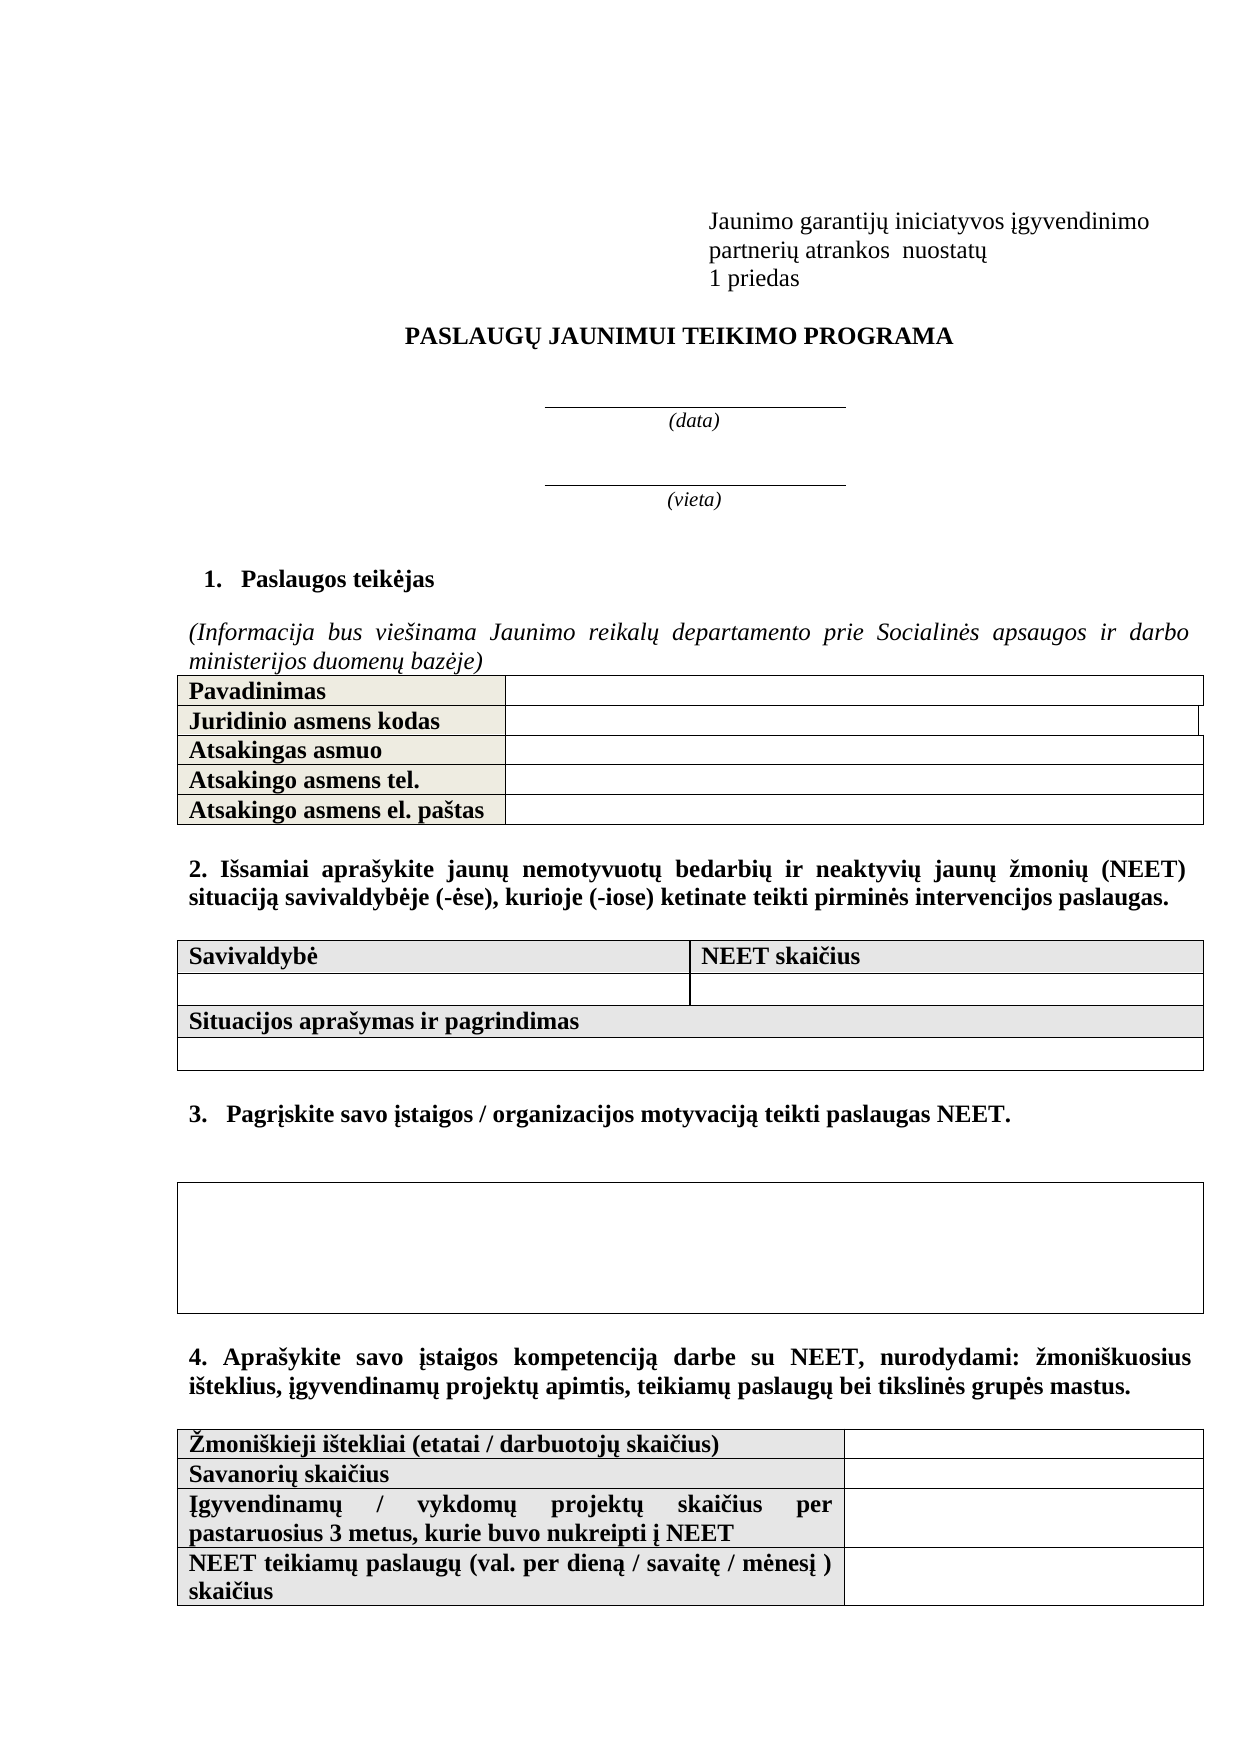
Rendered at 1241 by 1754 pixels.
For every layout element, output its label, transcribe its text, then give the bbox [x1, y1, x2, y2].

table_cell Atsakingo asmens tel. [178, 765, 505, 794]
table_cell [177, 485, 382, 535]
table_cell [178, 1183, 1203, 1312]
text Jaunimo garantijų iniciatyvos įgyvendinimo [709, 206, 1181, 235]
table_cell [178, 1038, 1203, 1069]
table_cell NEET teikiamų paslaugų (val. per dieną / savaitę / mėnesį ) skaičius [178, 1548, 844, 1605]
table_cell Juridinio asmens kodas [178, 706, 505, 734]
table_header 4. Aprašykite savo įstaigos kompetenciją darbe su NEET, nurodydami: žmoniškuosius išteklius, įgyvendinamų projektų apimtis, teikiamų paslaugų bei tikslinės grupės mastus. [177, 1342, 1204, 1428]
table_cell [178, 974, 689, 1005]
text PASLAUGŲ JAUNIMUI TEIKIMO PROGRAMA [177, 321, 1181, 350]
table_cell [382, 457, 544, 485]
table_cell [177, 457, 382, 485]
table_cell [691, 974, 1203, 1005]
table_cell Atsakingo asmens el. paštas [178, 795, 505, 824]
table_cell [845, 1459, 1203, 1488]
table_cell Atsakingas asmuo [178, 736, 505, 764]
table_header [1199, 854, 1204, 940]
table_cell [506, 765, 1203, 794]
table_cell [999, 485, 1204, 535]
table_header [177, 379, 382, 407]
table_cell [999, 457, 1204, 485]
text 1 priedas [709, 263, 1181, 292]
table_cell [846, 407, 999, 457]
table_header [382, 379, 544, 407]
table_cell [506, 706, 1198, 734]
table_cell Įgyvendinamų / vykdomų projektų skaičius per pastaruosius 3 metus, kurie buvo nukreipti į NEET [178, 1489, 844, 1547]
table_cell (data) [545, 408, 846, 457]
table_cell [506, 736, 1203, 764]
table_cell [177, 407, 382, 457]
table_cell [506, 795, 1203, 824]
table_cell [845, 1430, 1203, 1458]
table_cell [382, 407, 544, 457]
table_header [545, 379, 846, 407]
table_cell Pavadinimas [178, 676, 505, 705]
table_header [846, 379, 999, 407]
table_cell [506, 676, 1203, 705]
table_cell [845, 1489, 1203, 1547]
table_header 2. Išsamiai aprašykite jaunų nemotyvuotų bedarbių ir neaktyvių jaunų žmonių (NEET) situaciją savivaldybėje (-ėse), kurioje (-iose) ketinate teikti pirminės intervencijos paslaugas. [177, 854, 1199, 940]
table_cell [1199, 706, 1204, 734]
table_cell Situacijos aprašymas ir pagrindimas [178, 1006, 1203, 1037]
table_cell Savivaldybė [178, 941, 689, 972]
table_cell [846, 485, 999, 535]
table_cell [999, 407, 1204, 457]
table_header Paslaugos teikėjas (Informacija bus viešinama Jaunimo reikalų departamento prie Socialinės apsaugos ir darbo ministerijos duomenų bazėje) [177, 564, 1204, 675]
table_cell [545, 457, 846, 485]
table_cell NEET skaičius [691, 941, 1203, 972]
text partnerių atrankos nuostatų [709, 235, 1181, 263]
table_header [999, 379, 1204, 407]
table_cell [382, 485, 544, 535]
table_cell (vieta) [545, 486, 846, 535]
table_cell Savanorių skaičius [178, 1459, 844, 1488]
table_header [1199, 1099, 1204, 1182]
table_header Pagrįskite savo įstaigos / organizacijos motyvaciją teikti paslaugas NEET. [177, 1099, 1199, 1182]
table_cell [846, 457, 999, 485]
table_cell [845, 1548, 1203, 1605]
table_cell Žmoniškieji ištekliai (etatai / darbuotojų skaičius) [178, 1430, 844, 1458]
